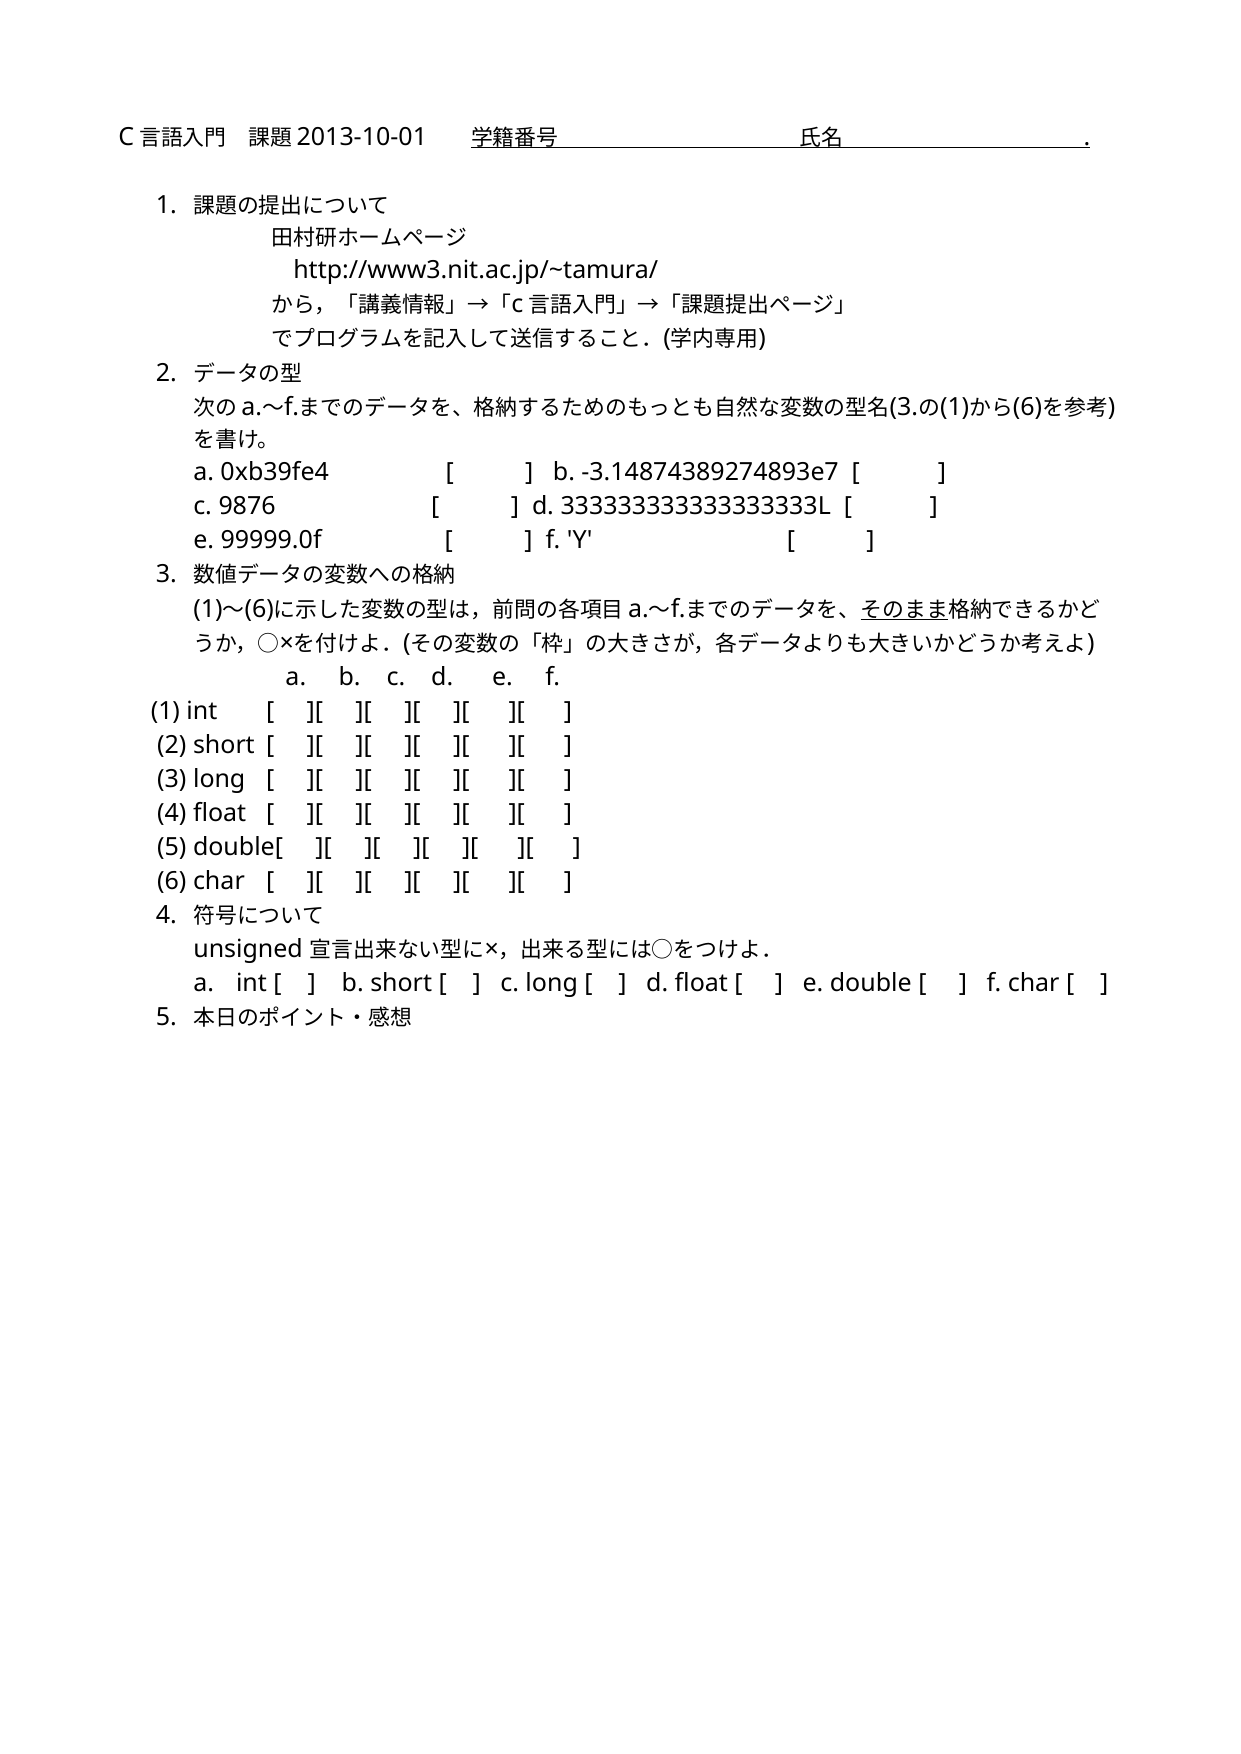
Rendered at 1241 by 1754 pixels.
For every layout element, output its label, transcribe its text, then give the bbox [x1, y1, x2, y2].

list 課題の提出について [156, 186, 1122, 220]
list c. 9876 [ ] d. 333333333333333333L [ ] [156, 488, 1122, 522]
text から，「講義情報」→「c言語入門」→「課題提出ページ」 [118, 286, 1122, 320]
list 次のa.〜f.までのデータを、格納するためのもっとも自然な変数の型名(3.の(1)から(6)を参考)を書け。 [156, 388, 1122, 454]
text (2) short [ ][ ][ ][ ][ ][ ] [118, 726, 1122, 761]
list 本日のポイント・感想 [156, 999, 1122, 1033]
text (4) float [ ][ ][ ][ ][ ][ ] [118, 794, 1122, 829]
text でプログラムを記入して送信すること．(学内専用) [118, 320, 1122, 354]
list a. 0xb39fe4 [ ] b. -3.14874389274893e7 [ ] [156, 454, 1122, 488]
text (1) int [ ][ ][ ][ ][ ][ ] [118, 692, 1122, 726]
text 田村研ホームページ [118, 220, 1122, 252]
list a. int [ ] b. short [ ] c. long [ ] d. float [ ] e. double [ ] f. char [ ] [156, 965, 1122, 999]
list (1)〜(6)に示した変数の型は，前問の各項目a.〜f.までのデータを、そのまま格納できるかどうか，○×を付けよ．(その変数の「枠」の大きさが，各データよりも大きいかどうか考えよ) [156, 590, 1122, 658]
text (6) char [ ][ ][ ][ ][ ][ ] [118, 863, 1122, 897]
text (5) double[ ][ ][ ][ ][ ][ ] [118, 829, 1122, 863]
list 符号について [156, 897, 1122, 931]
list e. 99999.0f [ ] f. 'Y' [ ] [156, 522, 1122, 556]
text (3) long [ ][ ][ ][ ][ ][ ] [118, 761, 1122, 794]
text C言語入門 課題2013-10-01 学籍番号 氏名 . [118, 118, 1122, 152]
list unsigned 宣言出来ない型に×，出来る型には○をつけよ． [156, 931, 1122, 965]
list データの型 [156, 354, 1122, 388]
text a. b. c. d. e. f. [118, 658, 1122, 692]
list 数値データの変数への格納 [156, 556, 1122, 590]
text http://www3.nit.ac.jp/~tamura/ [118, 252, 1122, 286]
